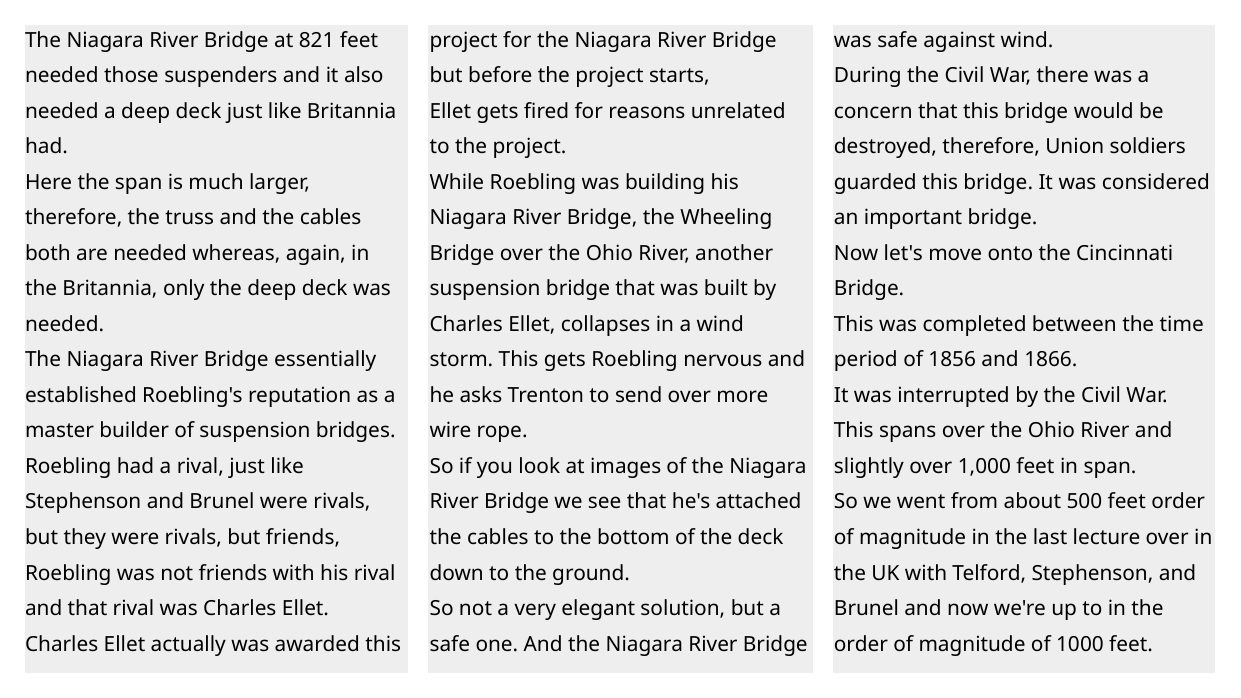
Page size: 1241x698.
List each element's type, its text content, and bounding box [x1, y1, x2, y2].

text project for the Niagara River Bridge but before the project starts, Ellet gets fired for reasons unrelated to the project. While Roebling was building his Niagara River Bridge, the Wheeling Bridge over the Ohio River, another suspension bridge that was built by Charles Ellet, collapses in a wind storm. This gets Roebling nervous and he asks Trenton to send over more wire rope. So if you look at images of the Niagara River Bridge we see that he's attached the cables to the bottom of the deck down to the ground. So not a very elegant solution, but a safe one. And the Niagara River Bridge [429, 25, 811, 657]
text was safe against wind. During the Civil War, there was a concern that this bridge would be destroyed, therefore, Union soldiers guarded this bridge. It was considered an important bridge. Now let's move onto the Cincinnati Bridge. This was completed between the time period of 1856 and 1866. It was interrupted by the Civil War. This spans over the Ohio River and slightly over 1,000 feet in span. So we went from about 500 feet order of magnitude in the last lecture over in the UK with Telford, Stephenson, and Brunel and now we're up to in the order of magnitude of 1000 feet. [834, 25, 1215, 657]
text The Niagara River Bridge at 821 feet needed those suspenders and it also needed a deep deck just like Britannia had. Here the span is much larger, therefore, the truss and the cables both are needed whereas, again, in the Britannia, only the deep deck was needed. The Niagara River Bridge essentially established Roebling's reputation as a master builder of suspension bridges. Roebling had a rival, just like Stephenson and Brunel were rivals, but they were rivals, but friends, Roebling was not friends with his rival and that rival was Charles Ellet. Charles Ellet actually was awarded this [25, 25, 406, 657]
